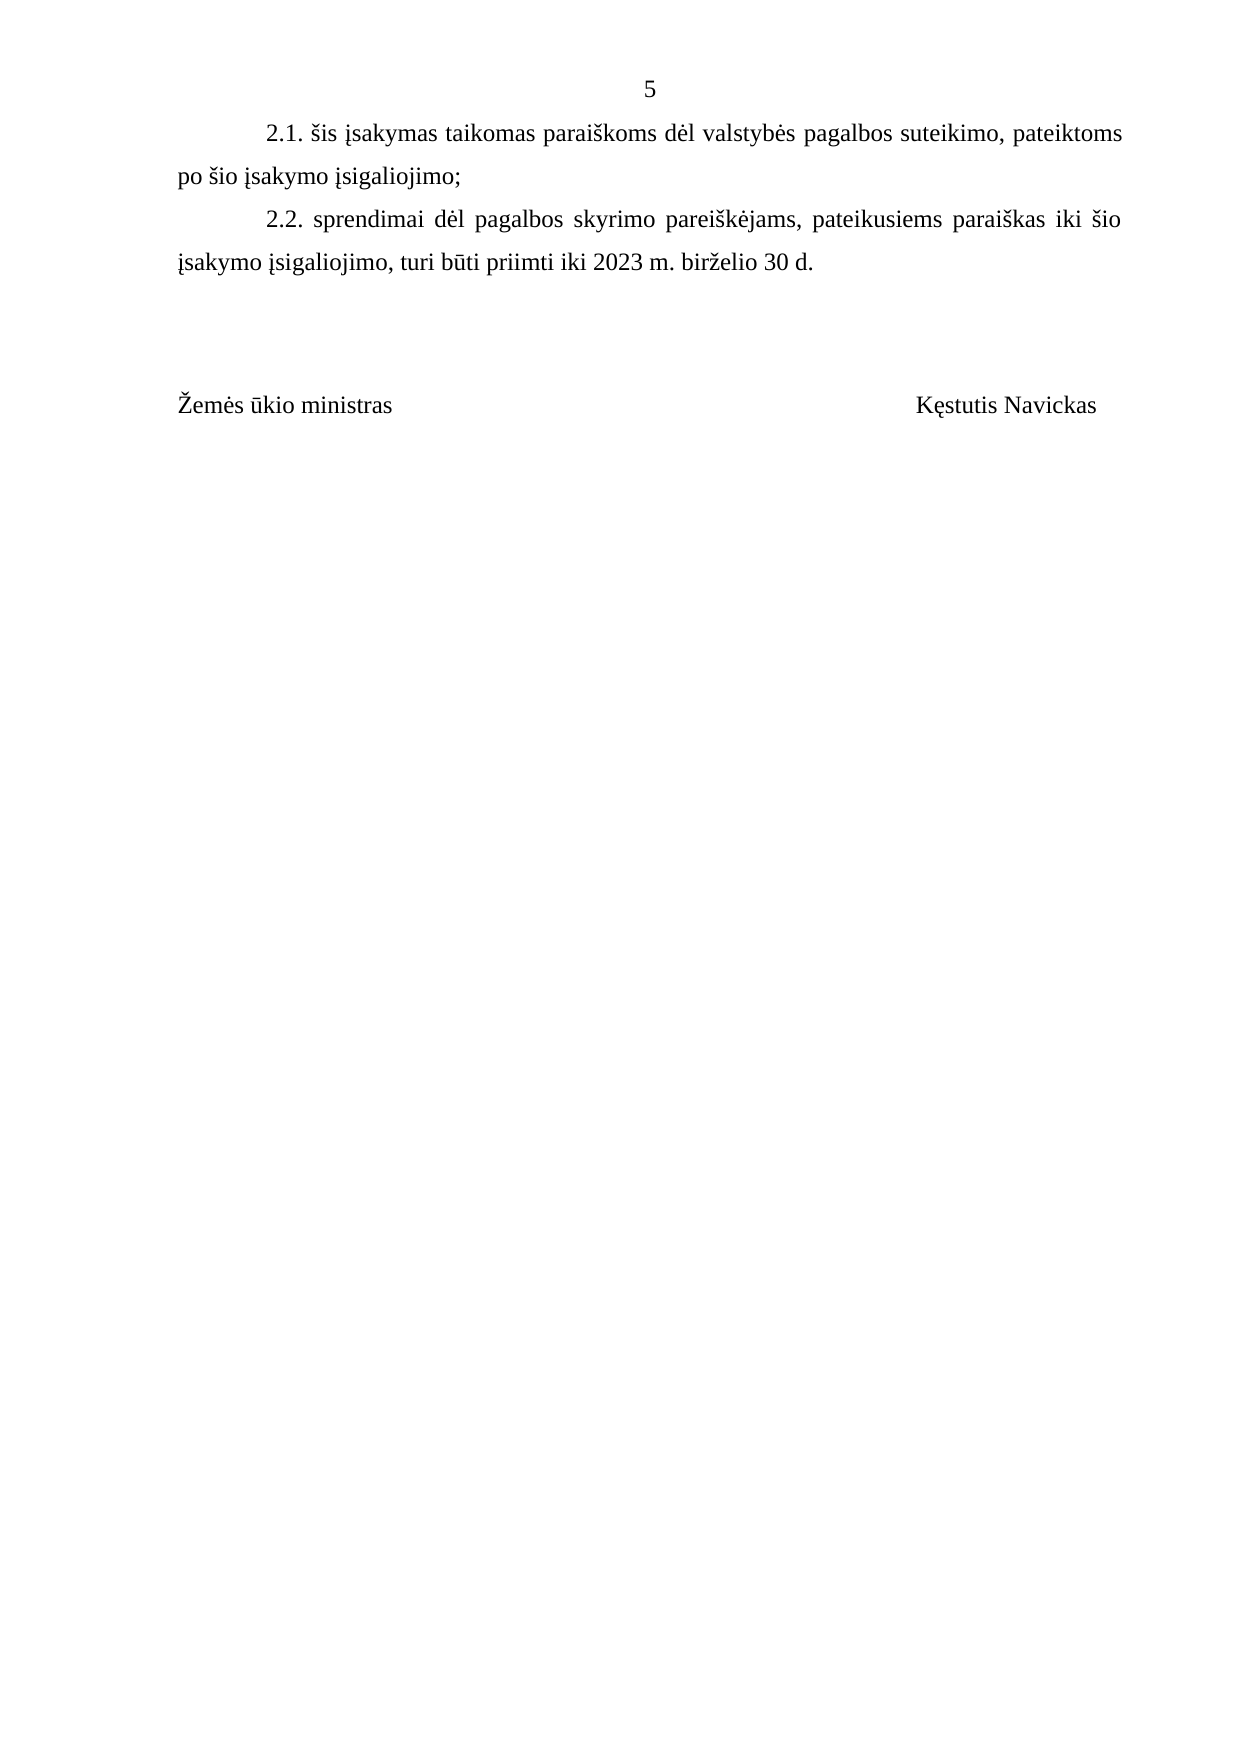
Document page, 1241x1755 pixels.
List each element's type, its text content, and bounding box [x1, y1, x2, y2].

text 2.2. sprendimai dėl pagalbos skyrimo pareiškėjams, pateikusiems paraiškas iki šio įsakymo įsigaliojimo, turi būti priimti iki 2023 m. birželio 30 d. [177, 204, 1122, 276]
text Žemės ūkio ministras Kęstutis Navickas [177, 390, 1122, 418]
text 2.1. šis įsakymas taikomas paraiškoms dėl valstybės pagalbos suteikimo, pateiktoms po šio įsakymo įsigaliojimo; [177, 118, 1122, 190]
